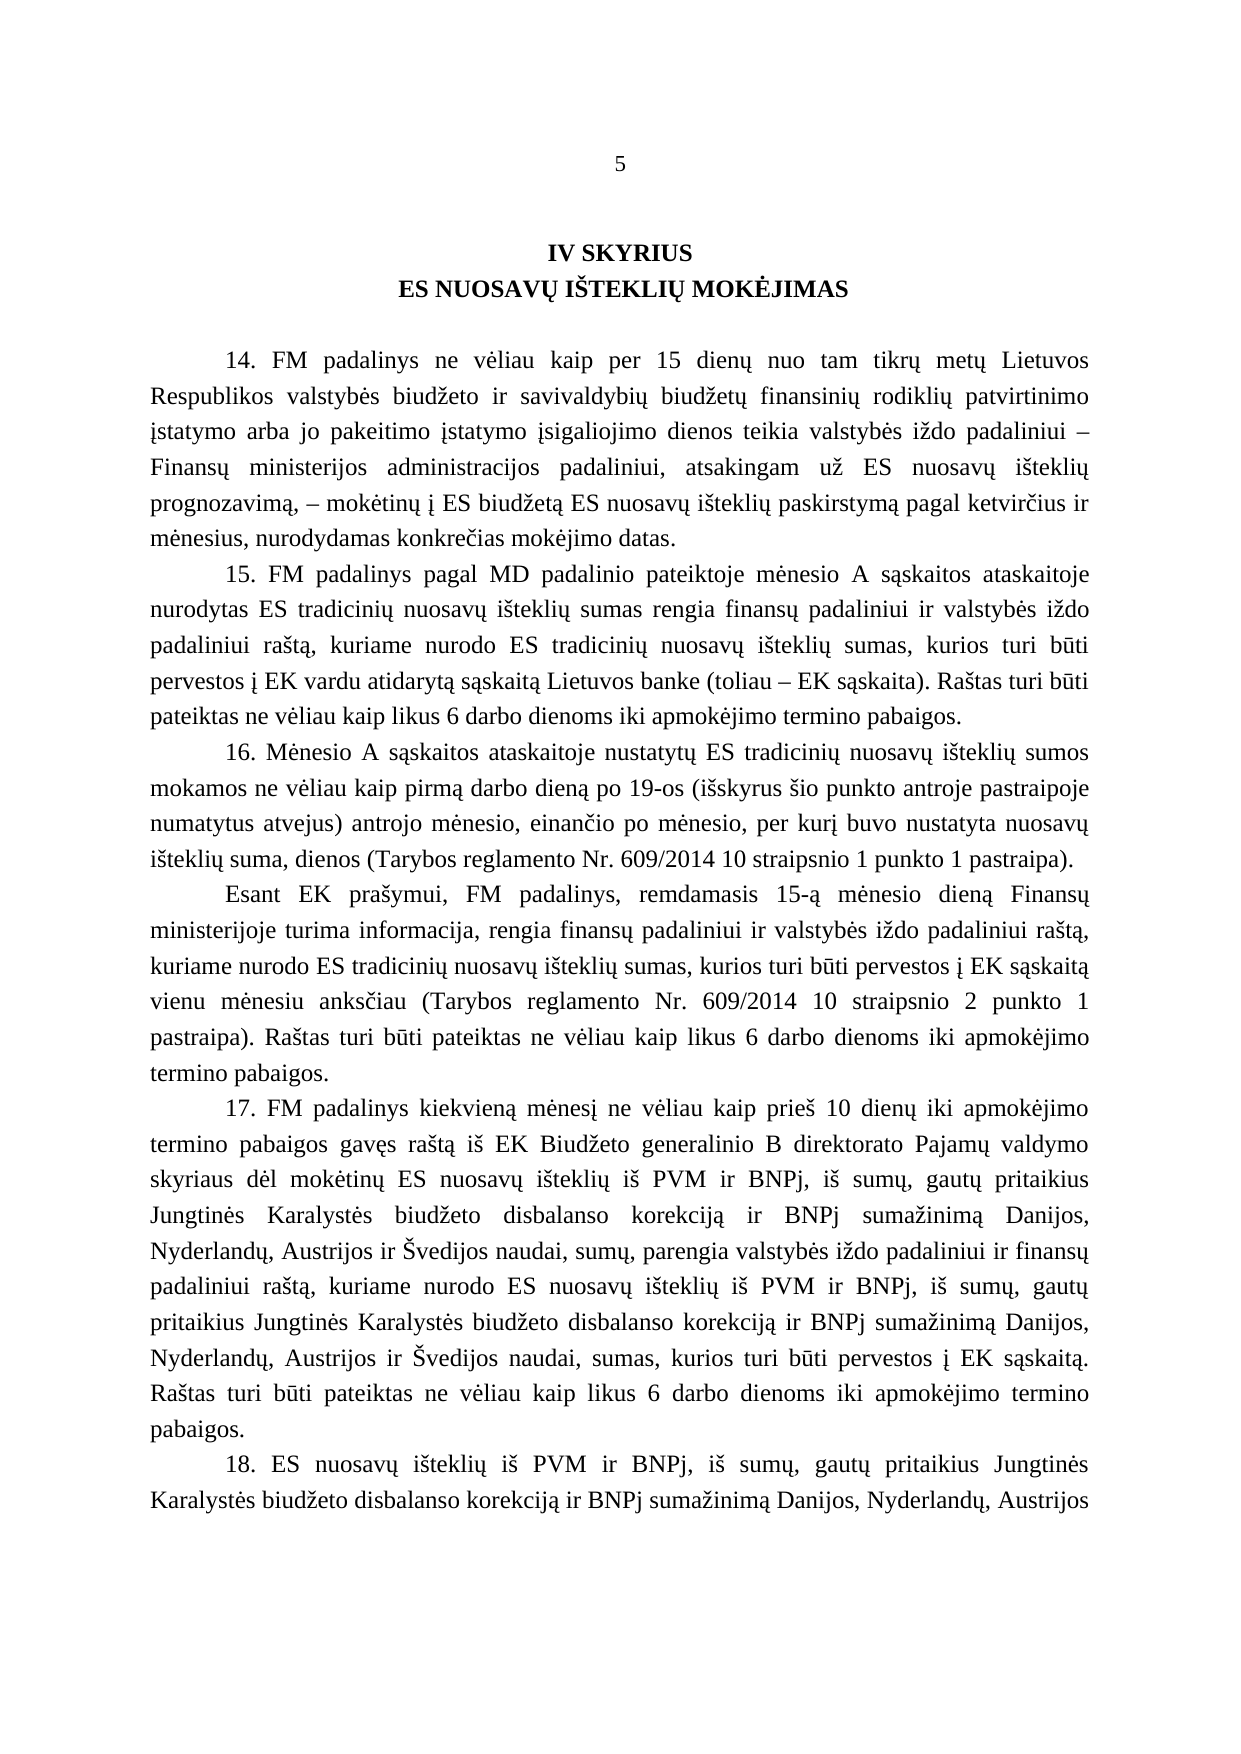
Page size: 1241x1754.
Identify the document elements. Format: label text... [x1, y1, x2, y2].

text 18. ES nuosavų išteklių iš PVM ir BNPj, iš sumų, gautų pritaikius Jungtinės Karalystės biudžeto disbalanso korekciją ir BNPj sumažinimą Danijos, Nyderlandų, Austrijos [150, 1449, 1090, 1514]
text Esant EK prašymui, FM padalinys, remdamasis 15-ą mėnesio dieną Finansų ministerijoje turima informacija, rengia finansų padaliniui ir valstybės iždo padaliniui raštą, kuriame nurodo ES tradicinių nuosavų išteklių sumas, kurios turi būti pervestos į EK sąskaitą vienu mėnesiu anksčiau (Tarybos reglamento Nr. 609/2014 10 straipsnio 2 punkto 1 pastraipa). Raštas turi būti pateiktas ne vėliau kaip likus 6 darbo dienoms iki apmokėjimo termino pabaigos. [150, 879, 1090, 1086]
text ES NUOSAVŲ IŠTEKLIŲ MOKĖJIMAS [150, 274, 1090, 303]
text 17. FM padalinys kiekvieną mėnesį ne vėliau kaip prieš 10 dienų iki apmokėjimo termino pabaigos gavęs raštą iš EK Biudžeto generalinio B direktorato Pajamų valdymo skyriaus dėl mokėtinų ES nuosavų išteklių iš PVM ir BNPj, iš sumų, gautų pritaikius Jungtinės Karalystės biudžeto disbalanso korekciją ir BNPj sumažinimą Danijos, Nyderlandų, Austrijos ir Švedijos naudai, sumų, parengia valstybės iždo padaliniui ir finansų padaliniui raštą, kuriame nurodo ES nuosavų išteklių iš PVM ir BNPj, iš sumų, gautų pritaikius Jungtinės Karalystės biudžeto disbalanso korekciją ir BNPj sumažinimą Danijos, Nyderlandų, Austrijos ir Švedijos naudai, sumas, kurios turi būti pervestos į EK sąskaitą. Raštas turi būti pateiktas ne vėliau kaip likus 6 darbo dienoms iki apmokėjimo termino pabaigos. [150, 1093, 1090, 1443]
text IV SKYRIUS [150, 238, 1090, 267]
text 15. FM padalinys pagal MD padalinio pateiktoje mėnesio A sąskaitos ataskaitoje nurodytas ES tradicinių nuosavų išteklių sumas rengia finansų padaliniui ir valstybės iždo padaliniui raštą, kuriame nurodo ES tradicinių nuosavų išteklių sumas, kurios turi būti pervestos į EK vardu atidarytą sąskaitą Lietuvos banke (toliau – EK sąskaita). Raštas turi būti pateiktas ne vėliau kaip likus 6 darbo dienoms iki apmokėjimo termino pabaigos. [150, 559, 1090, 730]
text 16. Mėnesio A sąskaitos ataskaitoje nustatytų ES tradicinių nuosavų išteklių sumos mokamos ne vėliau kaip pirmą darbo dieną po 19-os (išskyrus šio punkto antroje pastraipoje numatytus atvejus) antrojo mėnesio, einančio po mėnesio, per kurį buvo nustatyta nuosavų išteklių suma, dienos (Tarybos reglamento Nr. 609/2014 10 straipsnio 1 punkto 1 pastraipa). [150, 737, 1090, 873]
text 14. FM padalinys ne vėliau kaip per 15 dienų nuo tam tikrų metų Lietuvos Respublikos valstybės biudžeto ir savivaldybių biudžetų finansinių rodiklių patvirtinimo įstatymo arba jo pakeitimo įstatymo įsigaliojimo dienos teikia valstybės iždo padaliniui – Finansų ministerijos administracijos padaliniui, atsakingam už ES nuosavų išteklių prognozavimą, – mokėtinų į ES biudžetą ES nuosavų išteklių paskirstymą pagal ketvirčius ir mėnesius, nurodydamas konkrečias mokėjimo datas. [150, 345, 1090, 552]
